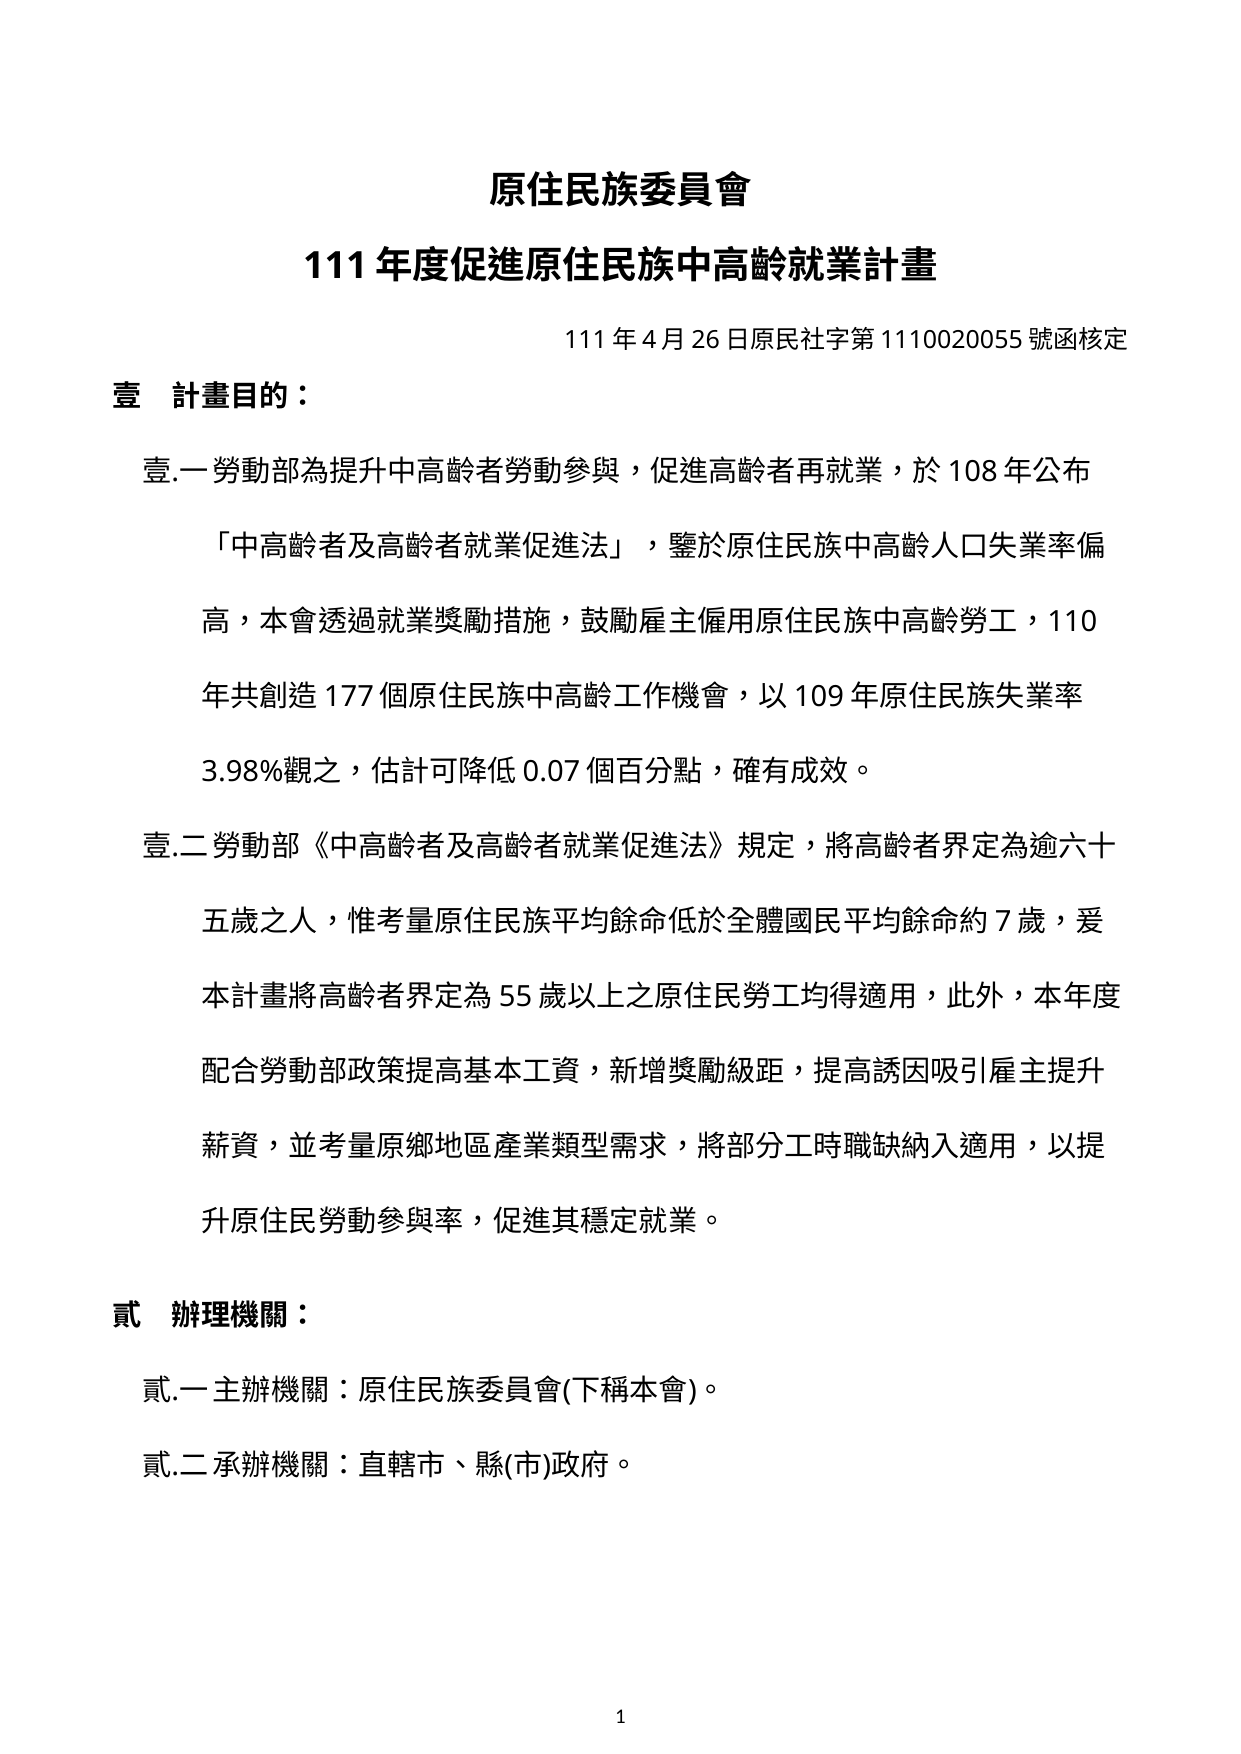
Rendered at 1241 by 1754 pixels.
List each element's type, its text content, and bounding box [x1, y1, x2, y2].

list 計畫目的： [112, 356, 1128, 431]
text 111年4月26日原民社字第1110020055號函核定 [112, 319, 1128, 356]
list 勞動部為提升中高齡者勞動參與，促進高齡者再就業，於108年公布「中高齡者及高齡者就業促進法」，鑒於原住民族中高齡人口失業率偏高，本會透過就業獎勵措施，鼓勵雇主僱用原住民族中高齡勞工，110年共創造177個原住民族中高齡工作機會，以109年原住民族失業率3.98%觀之，估計可降低0.07個百分點，確有成效。 [142, 431, 1128, 806]
list 辦理機關： [112, 1275, 1128, 1350]
text 原住民族委員會 [112, 150, 1128, 225]
text 111年度促進原住民族中高齡就業計畫 [112, 225, 1128, 300]
list 承辦機關：直轄市、縣(市)政府。 [142, 1425, 1128, 1500]
list 勞動部《中高齡者及高齡者就業促進法》規定，將高齡者界定為逾六十五歲之人，惟考量原住民族平均餘命低於全體國民平均餘命約7歲，爰本計畫將高齡者界定為55歲以上之原住民勞工均得適用，此外，本年度配合勞動部政策提高基本工資，新增獎勵級距，提高誘因吸引雇主提升薪資，並考量原鄉地區產業類型需求，將部分工時職缺納入適用，以提升原住民勞動參與率，促進其穩定就業。 [142, 806, 1128, 1256]
list 主辦機關：原住民族委員會(下稱本會)。 [142, 1350, 1128, 1425]
